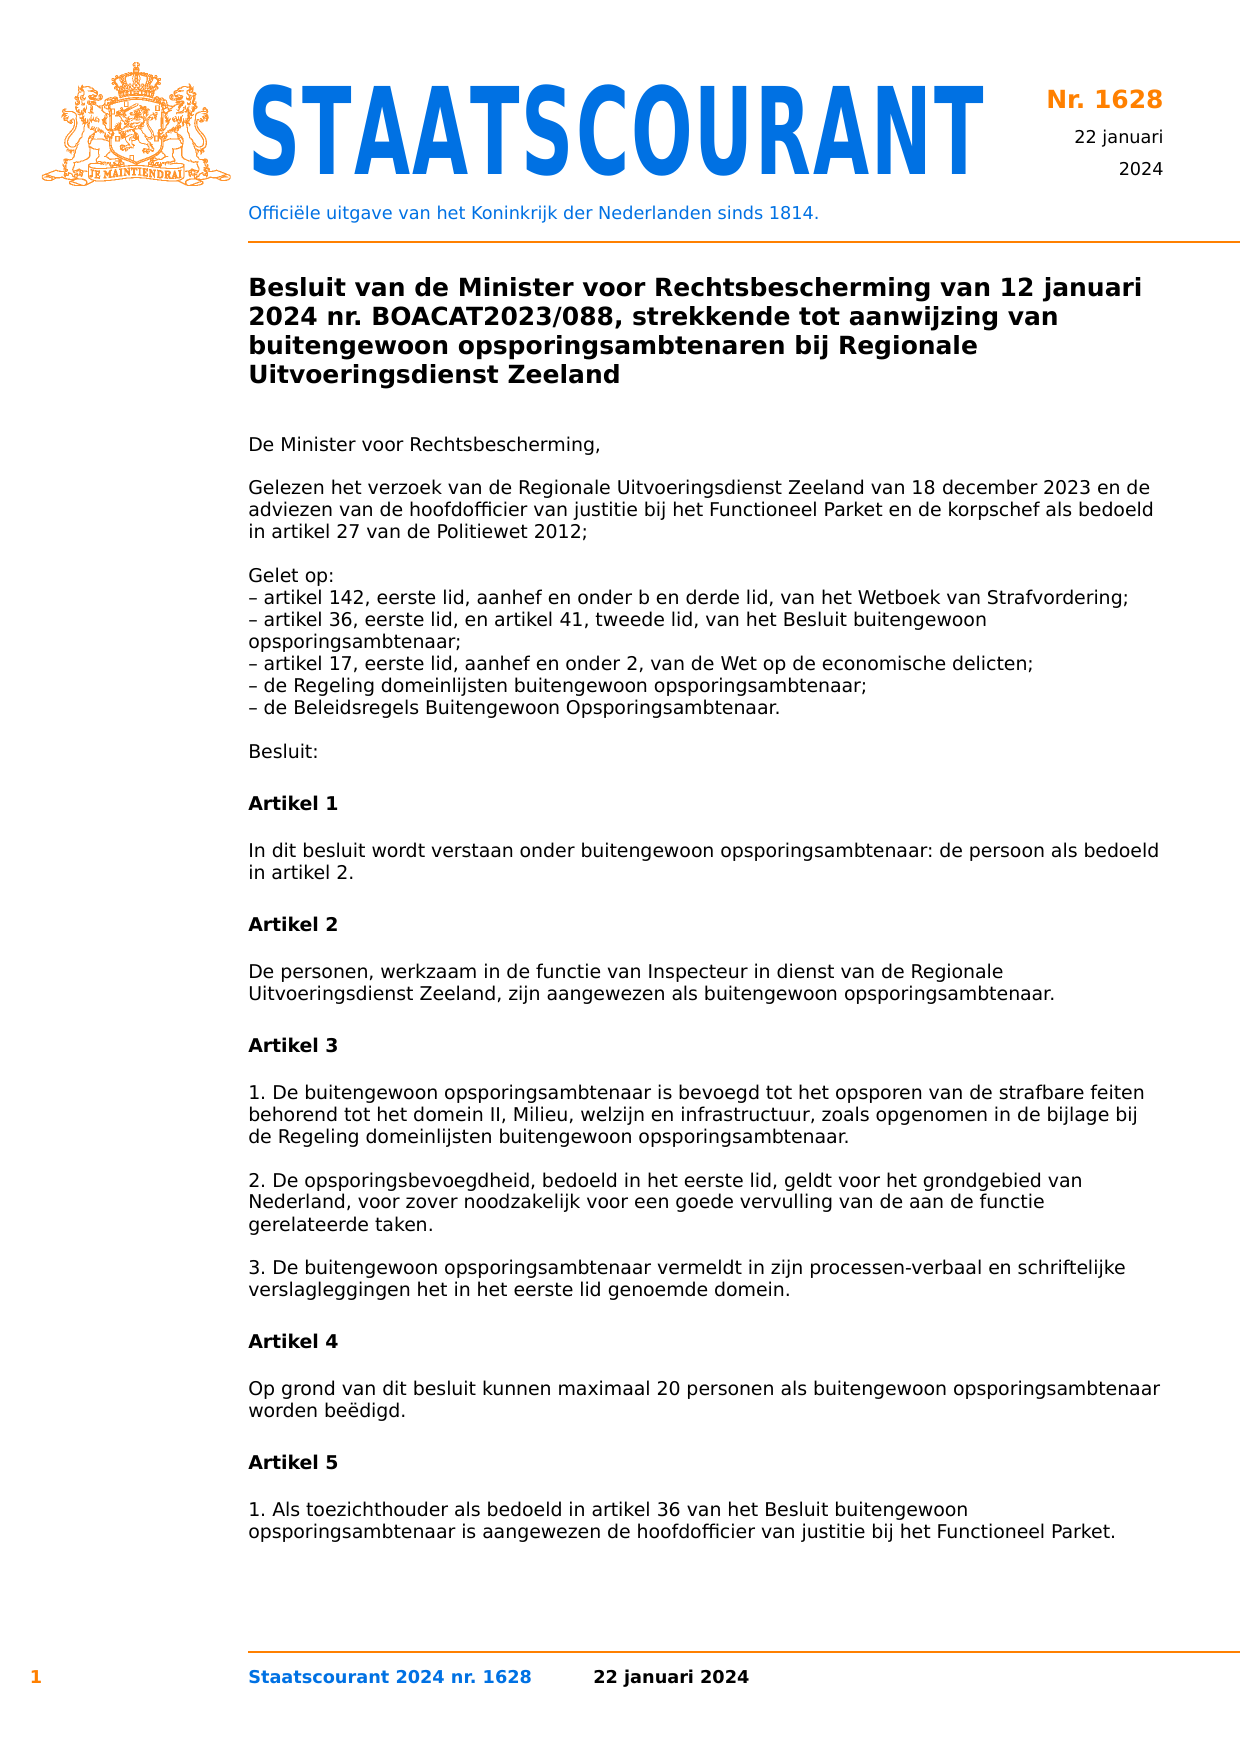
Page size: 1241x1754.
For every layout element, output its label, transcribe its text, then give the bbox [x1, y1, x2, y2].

text – de Beleidsregels Buitengewoon Opsporingsambtenaar. [248, 697, 1163, 719]
table_header [25, 62, 248, 241]
text 1. De buitengewoon opsporingsambtenaar is bevoegd tot het opsporen van de strafbare feiten behorend tot het domein II, Milieu, welzijn en infrastructuur, zoals opgenomen in de bijlage bij de Regeling domeinlijsten buitengewoon opsporingsambtenaar. [248, 1082, 1163, 1148]
text 3. De buitengewoon opsporingsambtenaar vermeldt in zijn processen-verbaal en schriftelijke verslagleggingen het in het eerste lid genoemde domein. [248, 1257, 1163, 1301]
subtitle Artikel 2 [248, 914, 1163, 936]
text 2. De opsporingsbevoegdheid, bedoeld in het eerste lid, geldt voor het grondgebied van Nederland, voor zover noodzakelijk voor een goede vervulling van de aan de functie gerelateerde taken. [248, 1169, 1163, 1235]
table_cell 22 januari [998, 121, 1240, 153]
subtitle Besluit van de Minister voor Rechtsbescherming van 12 januari 2024 nr. BOACAT2023/088, strekkende tot aanwijzing van buitengewoon opsporingsambtenaren bij Regionale Uitvoeringsdienst Zeeland [248, 273, 1163, 390]
text Gelezen het verzoek van de Regionale Uitvoeringsdienst Zeeland van 18 december 2023 en de adviezen van de hoofdofficier van justitie bij het Functioneel Parket en de korpschef als bedoeld in artikel 27 van de Politiewet 2012; [248, 477, 1163, 543]
table_cell Officiële uitgave van het Koninkrijk der Nederlanden sinds 1814. [248, 203, 1240, 241]
table_header STAATSCOURANT [248, 62, 998, 203]
subtitle Artikel 1 [248, 793, 1163, 815]
text Gelet op: [248, 565, 1163, 587]
text Op grond van dit besluit kunnen maximaal 20 personen als buitengewoon opsporingsambtenaar worden beëdigd. [248, 1378, 1163, 1422]
subtitle Artikel 4 [248, 1331, 1163, 1353]
table_header Nr. 1628 [998, 62, 1240, 121]
subtitle Artikel 5 [248, 1452, 1163, 1474]
table_cell 2024 [998, 153, 1240, 203]
text De personen, werkzaam in de functie van Inspecteur in dienst van de Regionale Uitvoeringsdienst Zeeland, zijn aangewezen als buitengewoon opsporingsambtenaar. [248, 961, 1163, 1005]
text De Minister voor Rechtsbescherming, [248, 433, 1163, 455]
text Besluit: [248, 741, 1163, 763]
text – artikel 17, eerste lid, aanhef en onder 2, van de Wet op de economische delicten; [248, 653, 1163, 675]
text In dit besluit wordt verstaan onder buitengewoon opsporingsambtenaar: de persoon als bedoeld in artikel 2. [248, 840, 1163, 884]
picture [41, 62, 231, 186]
text 1. Als toezichthouder als bedoeld in artikel 36 van het Besluit buitengewoon opsporingsambtenaar is aangewezen de hoofdofficier van justitie bij het Functioneel Parket. [248, 1499, 1163, 1543]
subtitle Artikel 3 [248, 1035, 1163, 1057]
text – artikel 36, eerste lid, en artikel 41, tweede lid, van het Besluit buitengewoon opsporingsambtenaar; [248, 609, 1163, 653]
text – artikel 142, eerste lid, aanhef en onder b en derde lid, van het Wetboek van Strafvordering; [248, 587, 1163, 609]
text – de Regeling domeinlijsten buitengewoon opsporingsambtenaar; [248, 675, 1163, 697]
